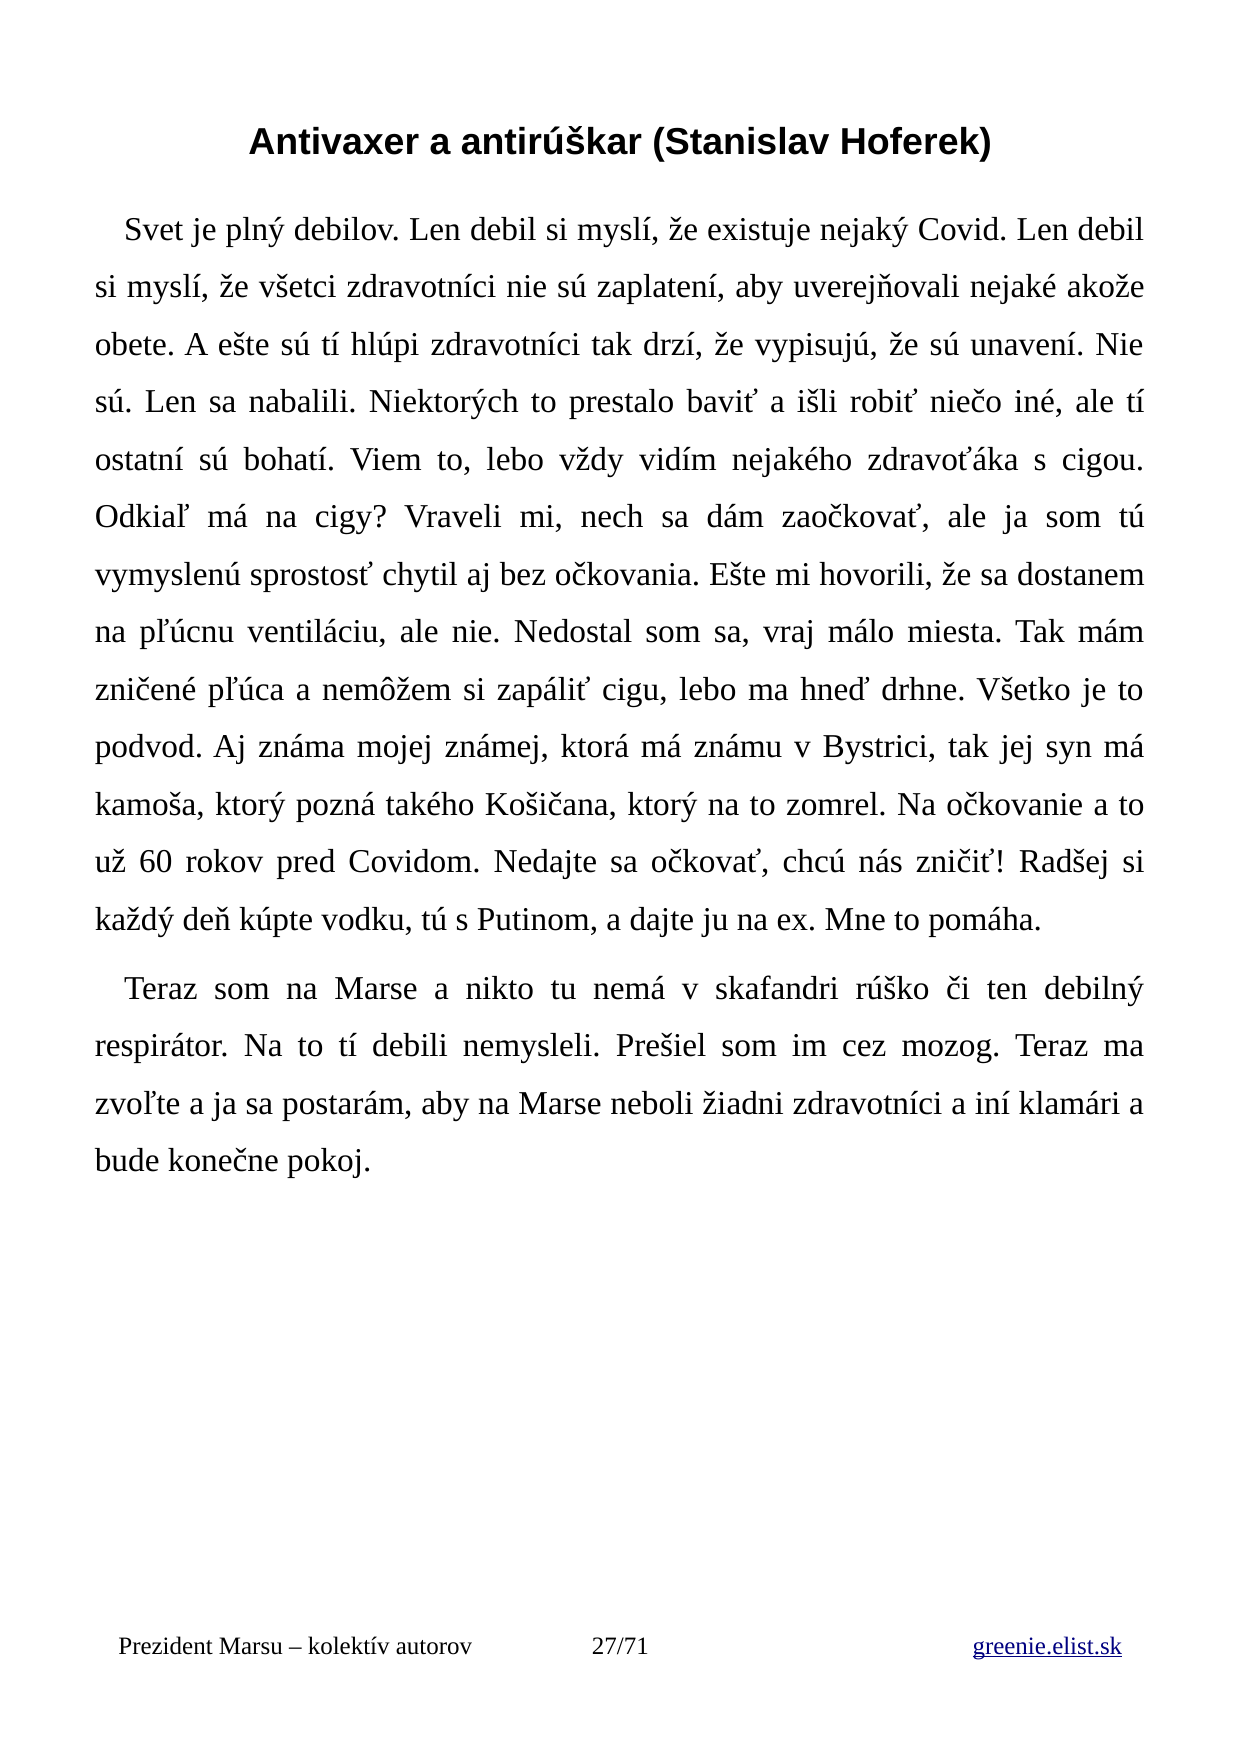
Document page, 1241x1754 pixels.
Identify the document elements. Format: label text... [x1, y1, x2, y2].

text Teraz som na Marse a nikto tu nemá v skafandri rúško či ten debilný respirátor. Na to tí debili nemysleli. Prešiel som im cez mozog. Teraz ma zvoľte a ja sa postarám, aby na Marse neboli žiadni zdravotníci a iní klamári a bude konečne pokoj. [94, 968, 1146, 1179]
subtitle Antivaxer a antirúškar (Stanislav Hoferek) [94, 119, 1146, 162]
text Svet je plný debilov. Len debil si myslí, že existuje nejaký Covid. Len debil si myslí, že všetci zdravotníci nie sú zaplatení, aby uverejňovali nejaké akože obete. A ešte sú tí hlúpi zdravotníci tak drzí, že vypisujú, že sú unavení. Nie sú. Len sa nabalili. Niektorých to prestalo baviť a išli robiť niečo iné, ale tí ostatní sú bohatí. Viem to, lebo vždy vidím nejakého zdravoťáka s cigou. Odkiaľ má na cigy? Vraveli mi, nech sa dám zaočkovať, ale ja som tú vymyslenú sprostosť chytil aj bez očkovania. Ešte mi hovorili, že sa dostanem na pľúcnu ventiláciu, ale nie. Nedostal som sa, vraj málo miesta. Tak mám zničené pľúca a nemôžem si zapáliť cigu, lebo ma hneď drhne. Všetko je to podvod. Aj známa mojej známej, ktorá má známu v Bystrici, tak jej syn má kamoša, ktorý pozná takého Košičana, ktorý na to zomrel. Na očkovanie a to už 60 rokov pred Covidom. Nedajte sa očkovať, chcú nás zničiť! Radšej si každý deň kúpte vodku, tú s Putinom, a dajte ju na ex. Mne to pomáha. [94, 209, 1146, 937]
